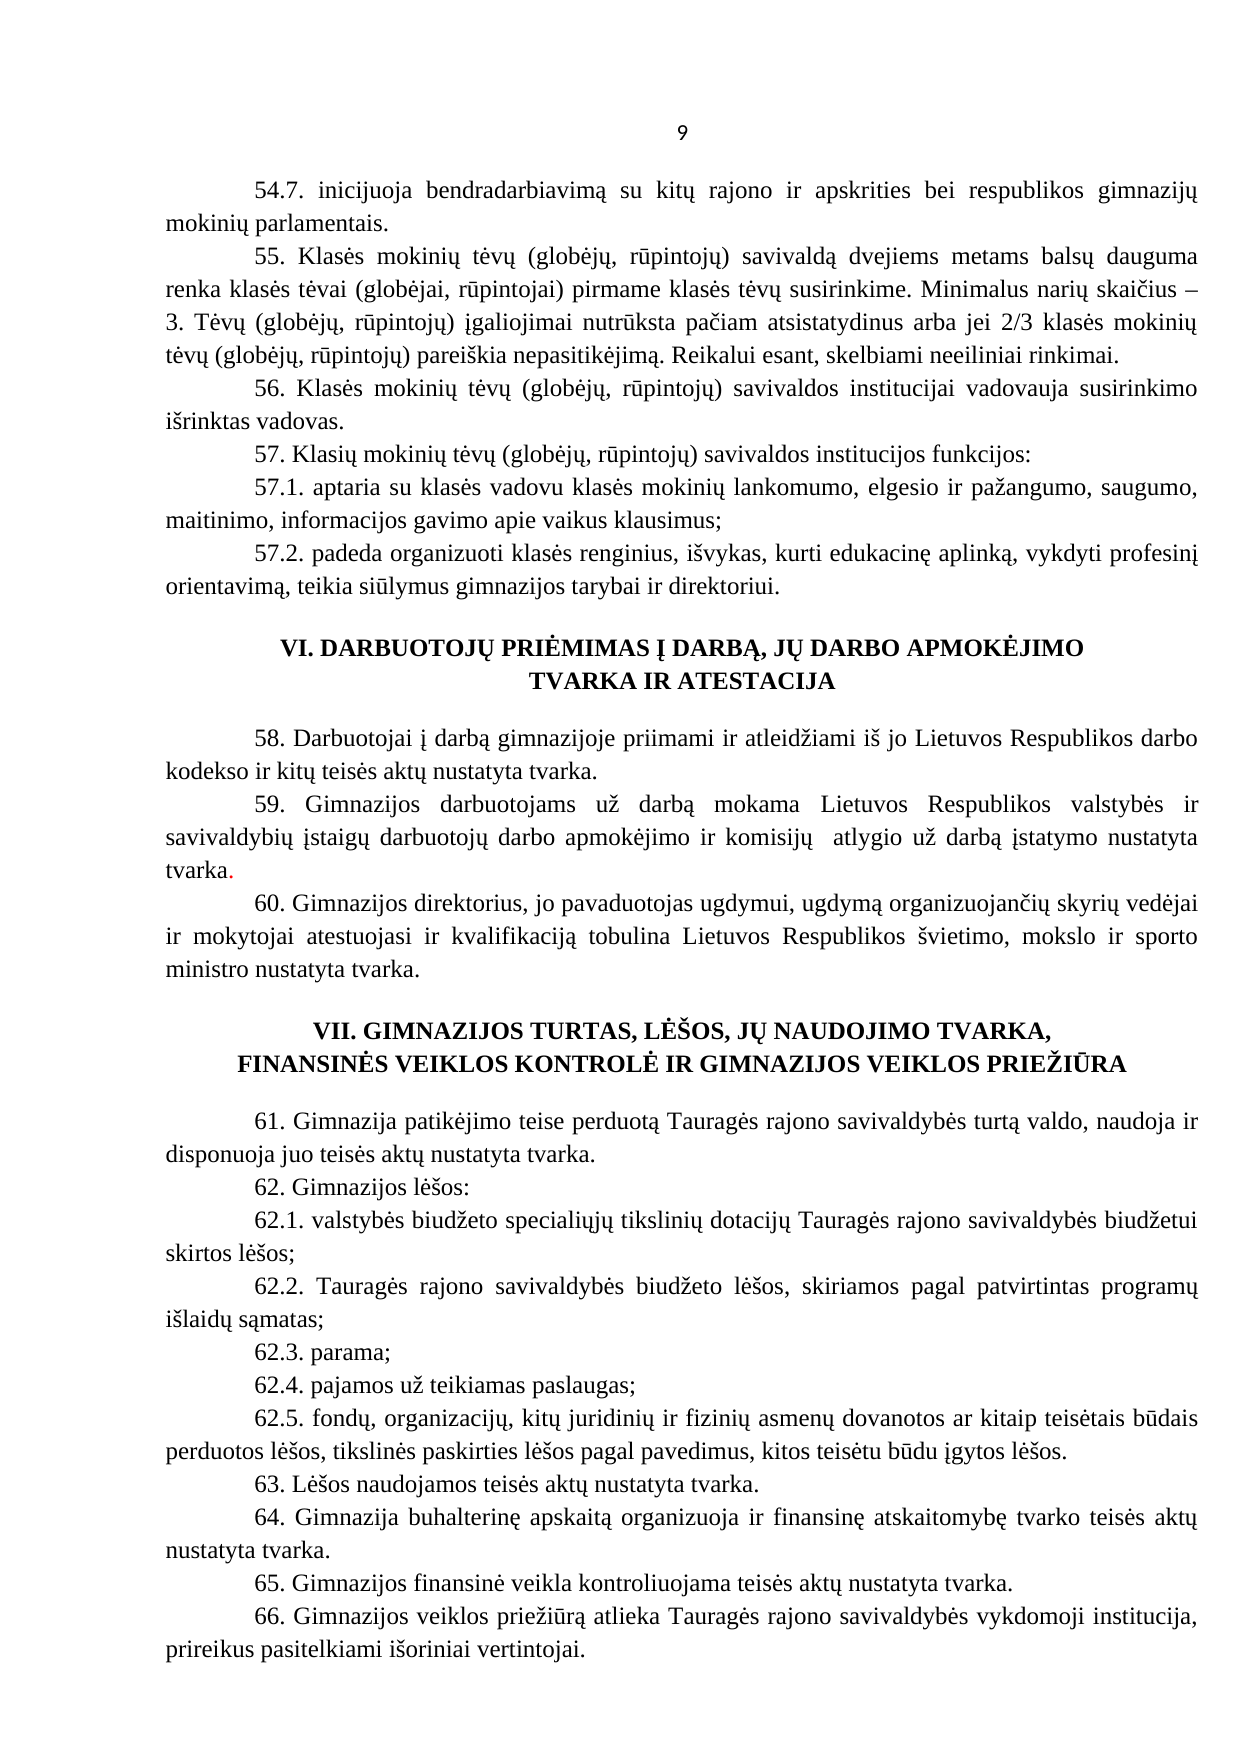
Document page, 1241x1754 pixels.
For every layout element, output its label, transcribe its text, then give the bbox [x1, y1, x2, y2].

text 55. Klasės mokinių tėvų (globėjų, rūpintojų) savivaldą dvejiems metams balsų dauguma renka klasės tėvai (globėjai, rūpintojai) pirmame klasės tėvų susirinkime. Minimalus narių skaičius – 3. Tėvų (globėjų, rūpintojų) įgaliojimai nutrūksta pačiam atsistatydinus arba jei 2/3 klasės mokinių tėvų (globėjų, rūpintojų) pareiškia nepasitikėjimą. Reikalui esant, skelbiami neeiliniai rinkimai. [165, 241, 1199, 369]
text 57.2. padeda organizuoti klasės renginius, išvykas, kurti edukacinę aplinką, vykdyti profesinį orientavimą, teikia siūlymus gimnazijos tarybai ir direktoriui. [165, 538, 1199, 600]
text 57. Klasių mokinių tėvų (globėjų, rūpintojų) savivaldos institucijos funkcijos: [165, 439, 1199, 468]
text 58. Darbuotojai į darbą gimnazijoje priimami ir atleidžiami iš jo Lietuvos Respublikos darbo kodekso ir kitų teisės aktų nustatyta tvarka. [165, 723, 1199, 785]
text VI. DARBUOTOJŲ PRIĖMIMAS Į DARBĄ, JŲ DARBO APMOKĖJIMO [165, 633, 1199, 662]
text 62.5. fondų, organizacijų, kitų juridinių ir fizinių asmenų dovanotos ar kitaip teisėtais būdais perduotos lėšos, tikslinės paskirties lėšos pagal pavedimus, kitos teisėtu būdu įgytos lėšos. [165, 1403, 1199, 1465]
text VII. GIMNAZIJOS TURTAS, LĖŠOS, JŲ NAUDOJIMO TVARKA, [165, 1016, 1199, 1045]
text FINANSINĖS VEIKLOS KONTROLĖ IR GIMNAZIJOS VEIKLOS PRIEŽIŪRA [165, 1049, 1199, 1078]
text 63. Lėšos naudojamos teisės aktų nustatyta tvarka. [165, 1469, 1199, 1498]
text 57.1. aptaria su klasės vadovu klasės mokinių lankomumo, elgesio ir pažangumo, saugumo, maitinimo, informacijos gavimo apie vaikus klausimus; [165, 472, 1199, 534]
text 56. Klasės mokinių tėvų (globėjų, rūpintojų) savivaldos institucijai vadovauja susirinkimo išrinktas vadovas. [165, 373, 1199, 435]
text 59. Gimnazijos darbuotojams už darbą mokama Lietuvos Respublikos valstybės ir savivaldybių įstaigų darbuotojų darbo apmokėjimo ir komisijų atlygio už darbą įstatymo nustatyta tvarka. [165, 789, 1199, 884]
text 64. Gimnazija buhalterinę apskaitą organizuoja ir finansinę atskaitomybę tvarko teisės aktų nustatyta tvarka. [165, 1502, 1199, 1564]
text 66. Gimnazijos veiklos priežiūrą atlieka Tauragės rajono savivaldybės vykdomoji institucija, prireikus pasitelkiami išoriniai vertintojai. [165, 1601, 1199, 1663]
text 62.2. Tauragės rajono savivaldybės biudžeto lėšos, skiriamos pagal patvirtintas programų išlaidų sąmatas; [165, 1271, 1199, 1333]
text 62.1. valstybės biudžeto specialiųjų tikslinių dotacijų Tauragės rajono savivaldybės biudžetui skirtos lėšos; [165, 1205, 1199, 1267]
text 62.4. pajamos už teikiamas paslaugas; [165, 1370, 1199, 1399]
text 54.7. inicijuoja bendradarbiavimą su kitų rajono ir apskrities bei respublikos gimnazijų mokinių parlamentais. [165, 175, 1199, 237]
text 65. Gimnazijos finansinė veikla kontroliuojama teisės aktų nustatyta tvarka. [165, 1568, 1199, 1597]
text 60. Gimnazijos direktorius, jo pavaduotojas ugdymui, ugdymą organizuojančių skyrių vedėjai ir mokytojai atestuojasi ir kvalifikaciją tobulina Lietuvos Respublikos švietimo, mokslo ir sporto ministro nustatyta tvarka. [165, 888, 1199, 983]
text 61. Gimnazija patikėjimo teise perduotą Tauragės rajono savivaldybės turtą valdo, naudoja ir disponuoja juo teisės aktų nustatyta tvarka. [165, 1106, 1199, 1168]
text TVARKA IR ATESTACIJA [165, 666, 1199, 695]
text 62.3. parama; [165, 1337, 1199, 1366]
text 62. Gimnazijos lėšos: [165, 1172, 1199, 1201]
